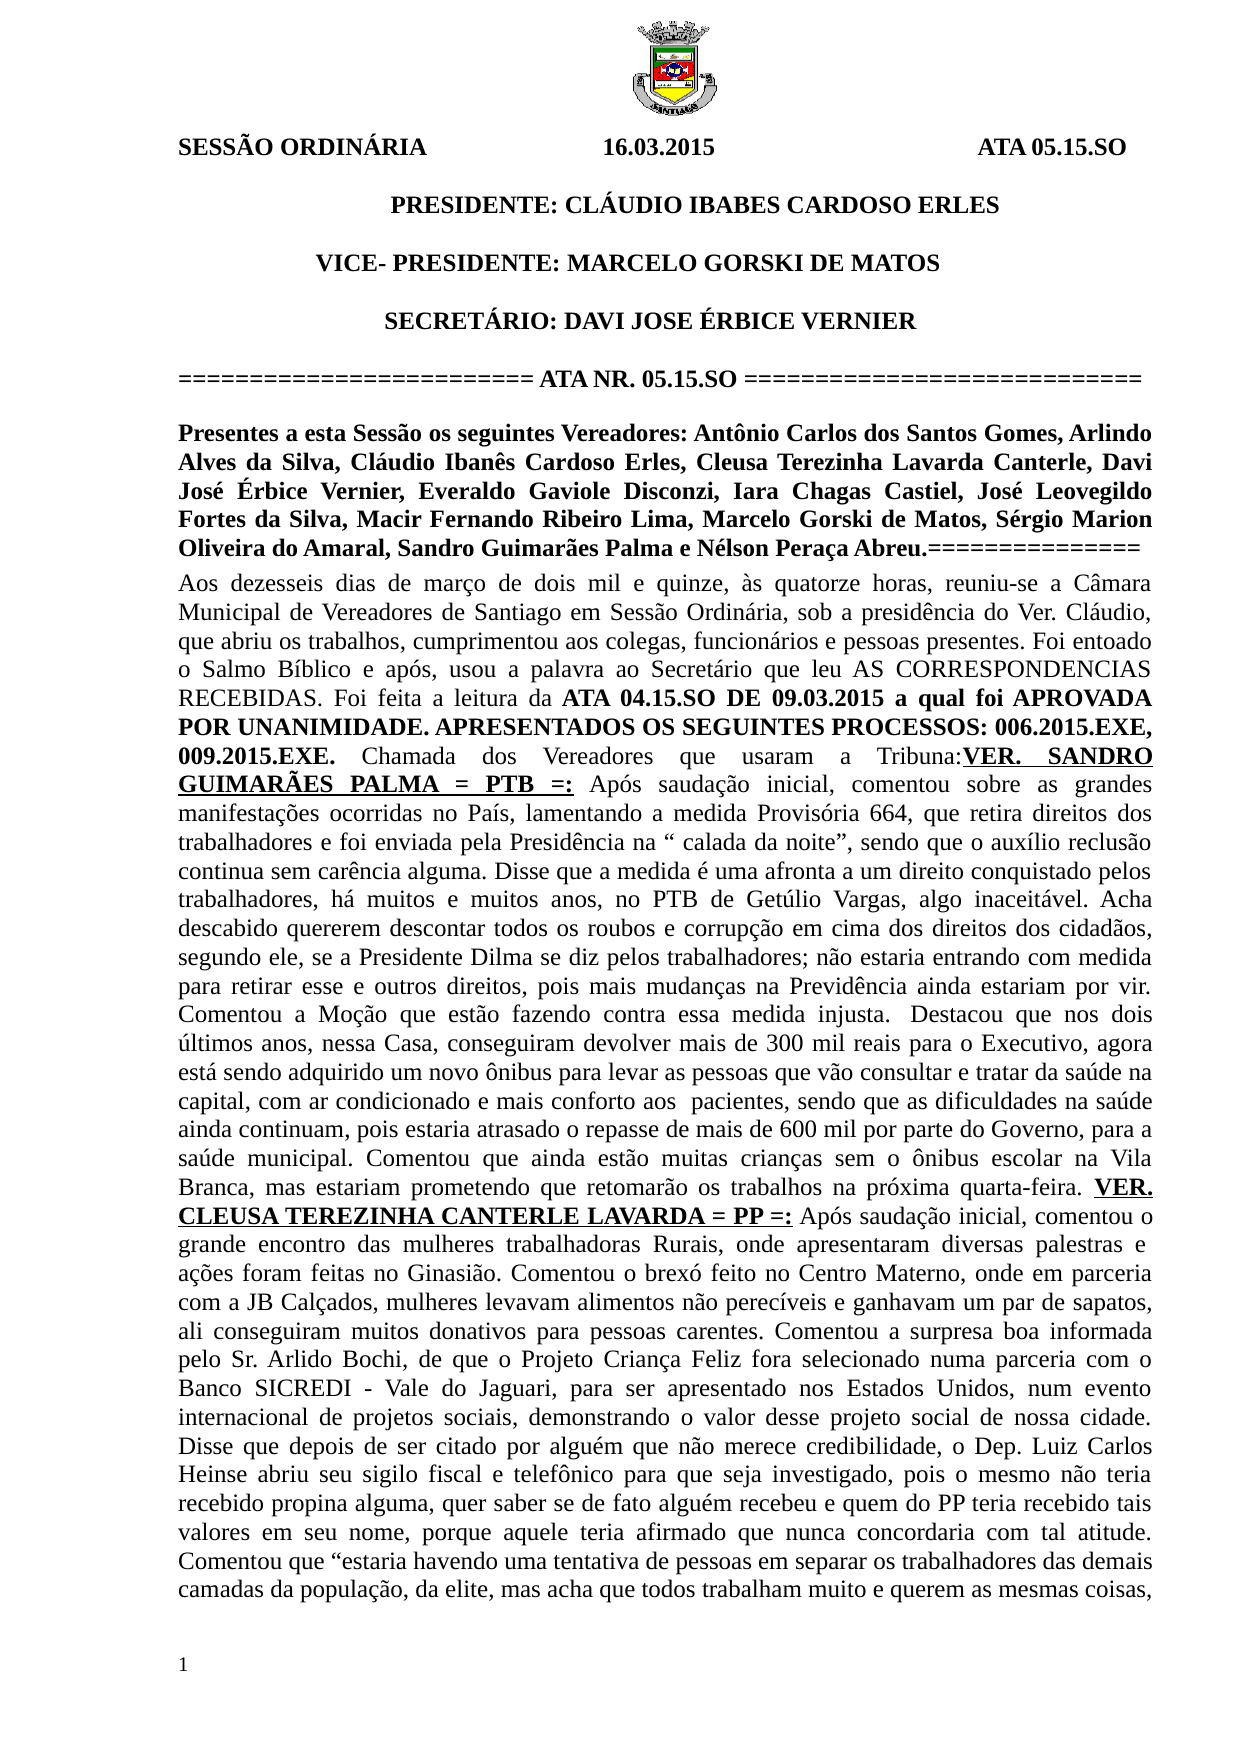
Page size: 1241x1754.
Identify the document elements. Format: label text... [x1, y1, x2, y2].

text VICE- PRESIDENTE: MARCELO GORSKI DE MATOS [178, 248, 1153, 277]
text Aos dezesseis dias de março de dois mil e quinze, às quatorze horas, reuniu-se a Câmara Municipal de Vereadores de Santiago em Sessão Ordinária, sob a presidência do Ver. Cláudio, que abriu os trabalhos, cumprimentou aos colegas, funcionários e pessoas presentes. Foi entoado o Salmo Bíblico e após, usou a palavra ao Secretário que leu AS CORRESPONDENCIAS RECEBIDAS. Foi feita a leitura da ATA 04.15.SO DE 09.03.2015 a qual foi APROVADA POR UNANIMIDADE. APRESENTADOS OS SEGUINTES PROCESSOS: 006.2015.EXE, 009.2015.EXE. Chamada dos Vereadores que usaram a Tribuna:VER. SANDRO GUIMARÃES PALMA = PTB =: Após saudação inicial, comentou sobre as grandes manifestações ocorridas no País, lamentando a medida Provisória 664, que retira direitos dos trabalhadores e foi enviada pela Presidência na “ calada da noite”, sendo que o auxílio reclusão continua sem carência alguma. Disse que a medida é uma afronta a um direito conquistado pelos trabalhadores, há muitos e muitos anos, no PTB de Getúlio Vargas, algo inaceitável. Acha descabido quererem descontar todos os roubos e corrupção em cima dos direitos dos cidadãos, segundo ele, se a Presidente Dilma se diz pelos trabalhadores; não estaria entrando com medida para retirar esse e outros direitos, pois mais mudanças na Previdência ainda estariam por vir. Comentou a Moção que estão fazendo contra essa medida injusta. Destacou que nos dois últimos anos, nessa Casa, conseguiram devolver mais de 300 mil reais para o Executivo, agora está sendo adquirido um novo ônibus para levar as pessoas que vão consultar e tratar da saúde na capital, com ar condicionado e mais conforto aos pacientes, sendo que as dificuldades na saúde ainda continuam, pois estaria atrasado o repasse de mais de 600 mil por parte do Governo, para a saúde municipal. Comentou que ainda estão muitas crianças sem o ônibus escolar na Vila Branca, mas estariam prometendo que retomarão os trabalhos na próxima quarta-feira. VER. CLEUSA TEREZINHA CANTERLE LAVARDA = PP =: Após saudação inicial, comentou o grande encontro das mulheres trabalhadoras Rurais, onde apresentaram diversas palestras e ações foram feitas no Ginasião. Comentou o brexó feito no Centro Materno, onde em parceria com a JB Calçados, mulheres levavam alimentos não perecíveis e ganhavam um par de sapatos, ali conseguiram muitos donativos para pessoas carentes. Comentou a surpresa boa informada pelo Sr. Arlido Bochi, de que o Projeto Criança Feliz fora selecionado numa parceria com o Banco SICREDI - Vale do Jaguari, para ser apresentado nos Estados Unidos, num evento internacional de projetos sociais, demonstrando o valor desse projeto social de nossa cidade. Disse que depois de ser citado por alguém que não merece credibilidade, o Dep. Luiz Carlos Heinse abriu seu sigilo fiscal e telefônico para que seja investigado, pois o mesmo não teria recebido propina alguma, quer saber se de fato alguém recebeu e quem do PP teria recebido tais valores em seu nome, porque aquele teria afirmado que nunca concordaria com tal atitude. Comentou que “estaria havendo uma tentativa de pessoas em separar os trabalhadores das demais camadas da população, da elite, mas acha que todos trabalham muito e querem as mesmas coisas, [178, 568, 1153, 1603]
subtitle ========================= ATA NR. 05.15.SO ============================ [178, 364, 1153, 393]
text PRESIDENTE: CLÁUDIO IBABES CARDOSO ERLES [178, 190, 1153, 219]
text SESSÃO ORDINÁRIA 16.03.2015 ATA 05.15.SO [178, 132, 1150, 161]
text SECRETÁRIO: DAVI JOSE ÉRBICE VERNIER [178, 306, 1153, 335]
subtitle Presentes a esta Sessão os seguintes Vereadores: Antônio Carlos dos Santos Gomes, Arlindo Alves da Silva, Cláudio Ibanês Cardoso Erles, Cleusa Terezinha Lavarda Canterle, Davi José Érbice Vernier, Everaldo Gaviole Disconzi, Iara Chagas Castiel, José Leovegildo Fortes da Silva, Macir Fernando Ribeiro Lima, Marcelo Gorski de Matos, Sérgio Marion Oliveira do Amaral, Sandro Guimarães Palma e Nélson Peraça Abreu.=============== [178, 418, 1153, 562]
